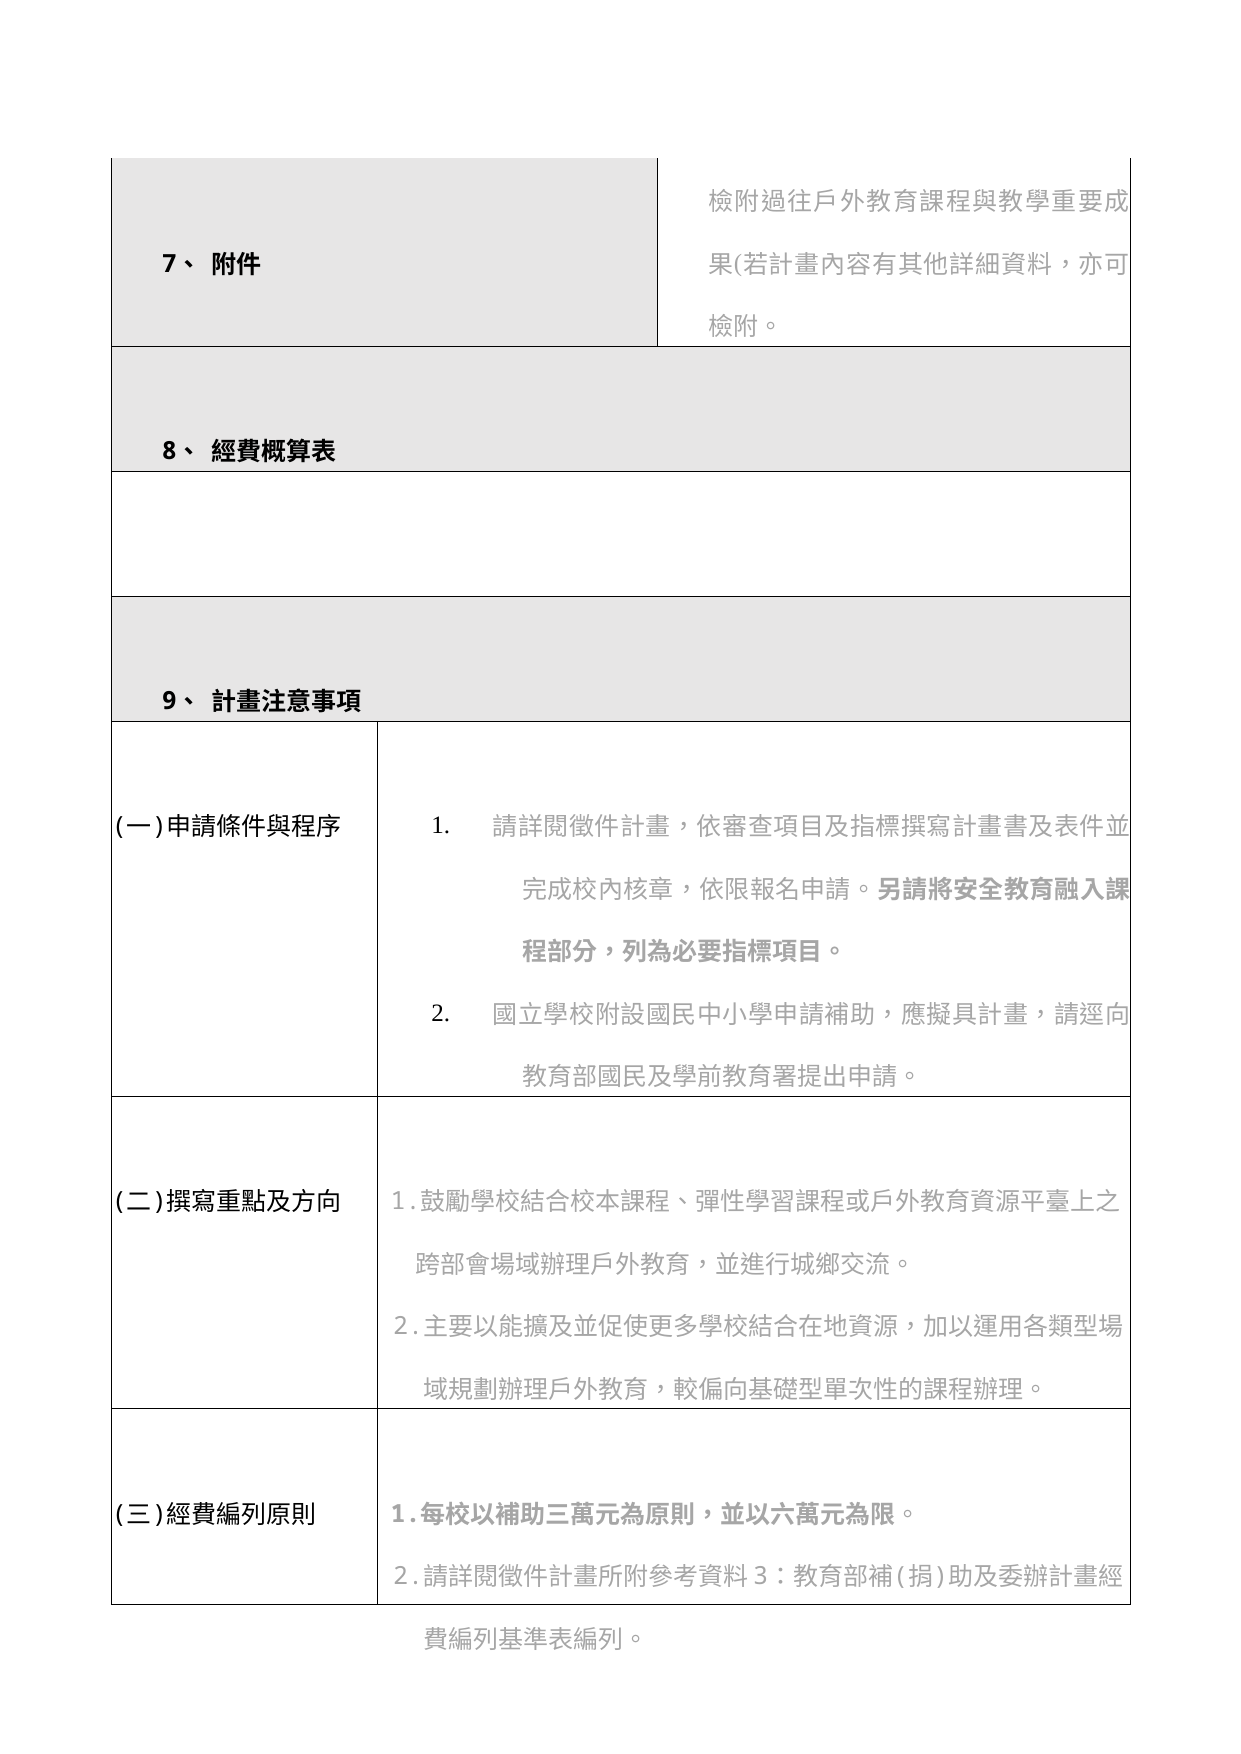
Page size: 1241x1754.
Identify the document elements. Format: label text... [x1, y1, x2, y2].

table_cell (三)經費編列原則 [112, 1409, 377, 1604]
table_cell 計畫注意事項 [112, 597, 1130, 721]
table_cell 1.鼓勵學校結合校本課程、彈性學習課程或戶外教育資源平臺上之 跨部會場域辦理戶外教育，並進行城鄉交流。 2.主要以能擴及並促使更多學校結合在地資源，加以運用各類型場 域規劃辦理戶外教育，較偏向基礎型單次性的課程辦理。 [378, 1097, 1130, 1408]
table_cell (一)申請條件與程序 [112, 722, 377, 1096]
table_header 檢附過往戶外教育課程與教學重要成果(若計畫內容有其他詳細資料，亦可檢附。 [658, 158, 1130, 346]
table_cell (二)撰寫重點及方向 [112, 1097, 377, 1408]
table_cell 1.每校以補助三萬元為原則，並以六萬元為限。 2.請詳閱徵件計畫所附參考資料3：教育部補(捐)助及委辦計畫經 費編列基準表編列。 [378, 1409, 1130, 1604]
table_cell 請詳閱徵件計畫，依審查項目及指標撰寫計畫書及表件並完成校內核章，依限報名申請。另請將安全教育融入課程部分，列為必要指標項目。 國立學校附設國民中小學申請補助，應擬具計畫，請逕向教育部國民及學前教育署提出申請。 [378, 722, 1130, 1096]
table_header 附件 [112, 158, 657, 346]
table_cell 經費概算表 [112, 347, 1130, 471]
table_cell [112, 472, 1130, 596]
